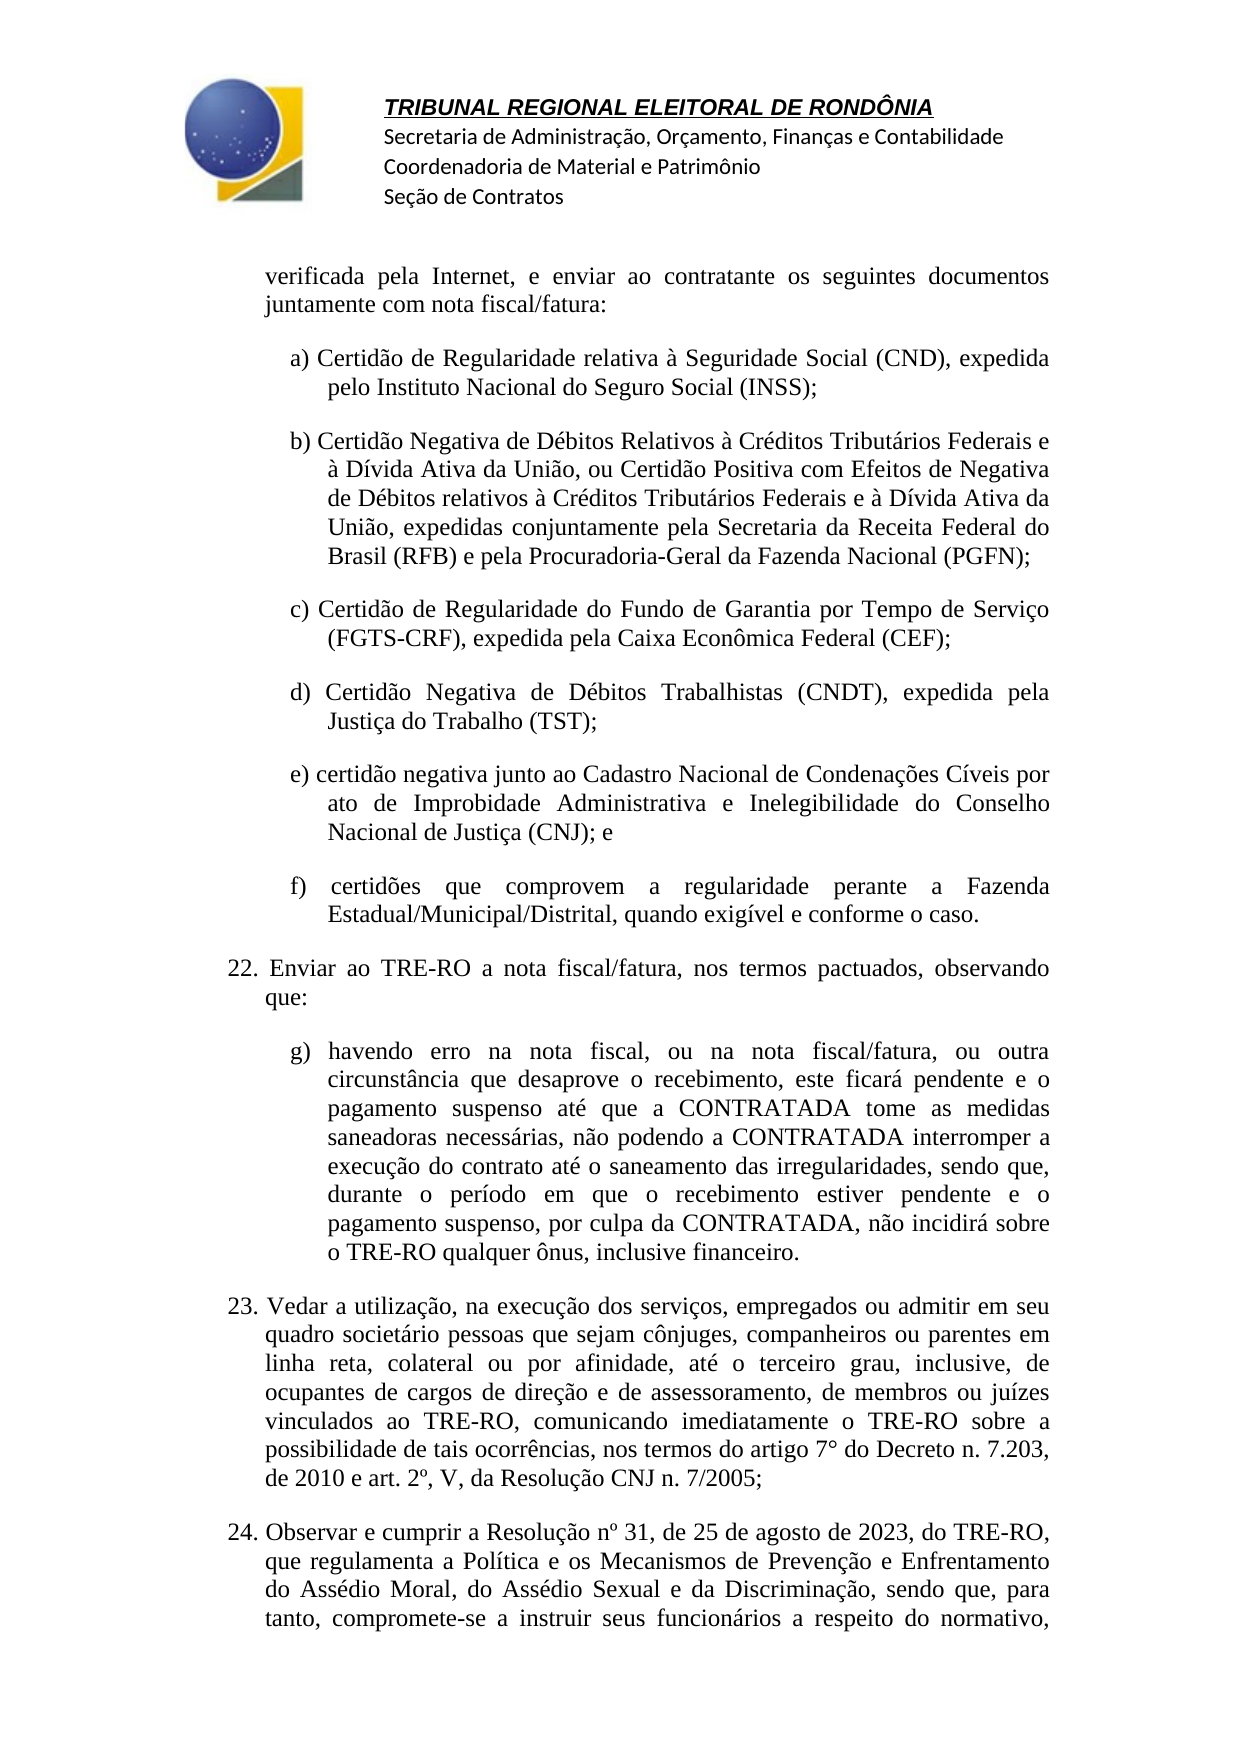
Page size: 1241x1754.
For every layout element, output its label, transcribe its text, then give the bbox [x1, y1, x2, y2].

text 23. Vedar a utilização, na execução dos serviços, empregados ou admitir em seu quadro societário pessoas que sejam cônjuges, companheiros ou parentes em linha reta, colateral ou por afinidade, até o terceiro grau, inclusive, de ocupantes de cargos de direção e de assessoramento, de membros ou juízes vinculados ao TRE-RO, comunicando imediatamente o TRE-RO sobre a possibilidade de tais ocorrências, nos termos do artigo 7° do Decreto n. 7.203, de 2010 e art. 2º, V, da Resolução CNJ n. 7/2005; [227, 1291, 1051, 1492]
text 24. Observar e cumprir a Resolução nº 31, de 25 de agosto de 2023, do TRE-RO, que regulamenta a Política e os Mecanismos de Prevenção e Enfrentamento do Assédio Moral, do Assédio Sexual e da Discriminação, sendo que, para tanto, compromete-se a instruir seus funcionários a respeito do normativo, [227, 1517, 1051, 1632]
text 22. Enviar ao TRE-RO a nota fiscal/fatura, nos termos pactuados, observando que: [227, 953, 1051, 1011]
text e) certidão negativa junto ao Cadastro Nacional de Condenações Cíveis por ato de Improbidade Administrativa e Inelegibilidade do Conselho Nacional de Justiça (CNJ); e [290, 759, 1051, 846]
text verificada pela Internet, e enviar ao contratante os seguintes documentos juntamente com nota fiscal/fatura: [227, 261, 1051, 318]
text c) Certidão de Regularidade do Fundo de Garantia por Tempo de Serviço (FGTS-CRF), expedida pela Caixa Econômica Federal (CEF); [290, 594, 1051, 652]
text b) Certidão Negativa de Débitos Relativos à Créditos Tributários Federais e à Dívida Ativa da União, ou Certidão Positiva com Efeitos de Negativa de Débitos relativos à Créditos Tributários Federais e à Dívida Ativa da União, expedidas conjuntamente pela Secretaria da Receita Federal do Brasil (RFB) e pela Procuradoria-Geral da Fazenda Nacional (PGFN); [290, 426, 1051, 569]
text f) certidões que comprovem a regularidade perante a Fazenda Estadual/Municipal/Distrital, quando exigível e conforme o caso. [290, 871, 1051, 928]
text g) havendo erro na nota fiscal, ou na nota fiscal/fatura, ou outra circunstância que desaprove o recebimento, este ficará pendente e o pagamento suspenso até que a CONTRATADA tome as medidas saneadoras necessárias, não podendo a CONTRATADA interromper a execução do contrato até o saneamento das irregularidades, sendo que, durante o período em que o recebimento estiver pendente e o pagamento suspenso, por culpa da CONTRATADA, não incidirá sobre o TRE-RO qualquer ônus, inclusive financeiro. [290, 1036, 1051, 1266]
text d) Certidão Negativa de Débitos Trabalhistas (CNDT), expedida pela Justiça do Trabalho (TST); [290, 677, 1051, 734]
text a) Certidão de Regularidade relativa à Seguridade Social (CND), expedida pelo Instituto Nacional do Seguro Social (INSS); [290, 343, 1051, 401]
